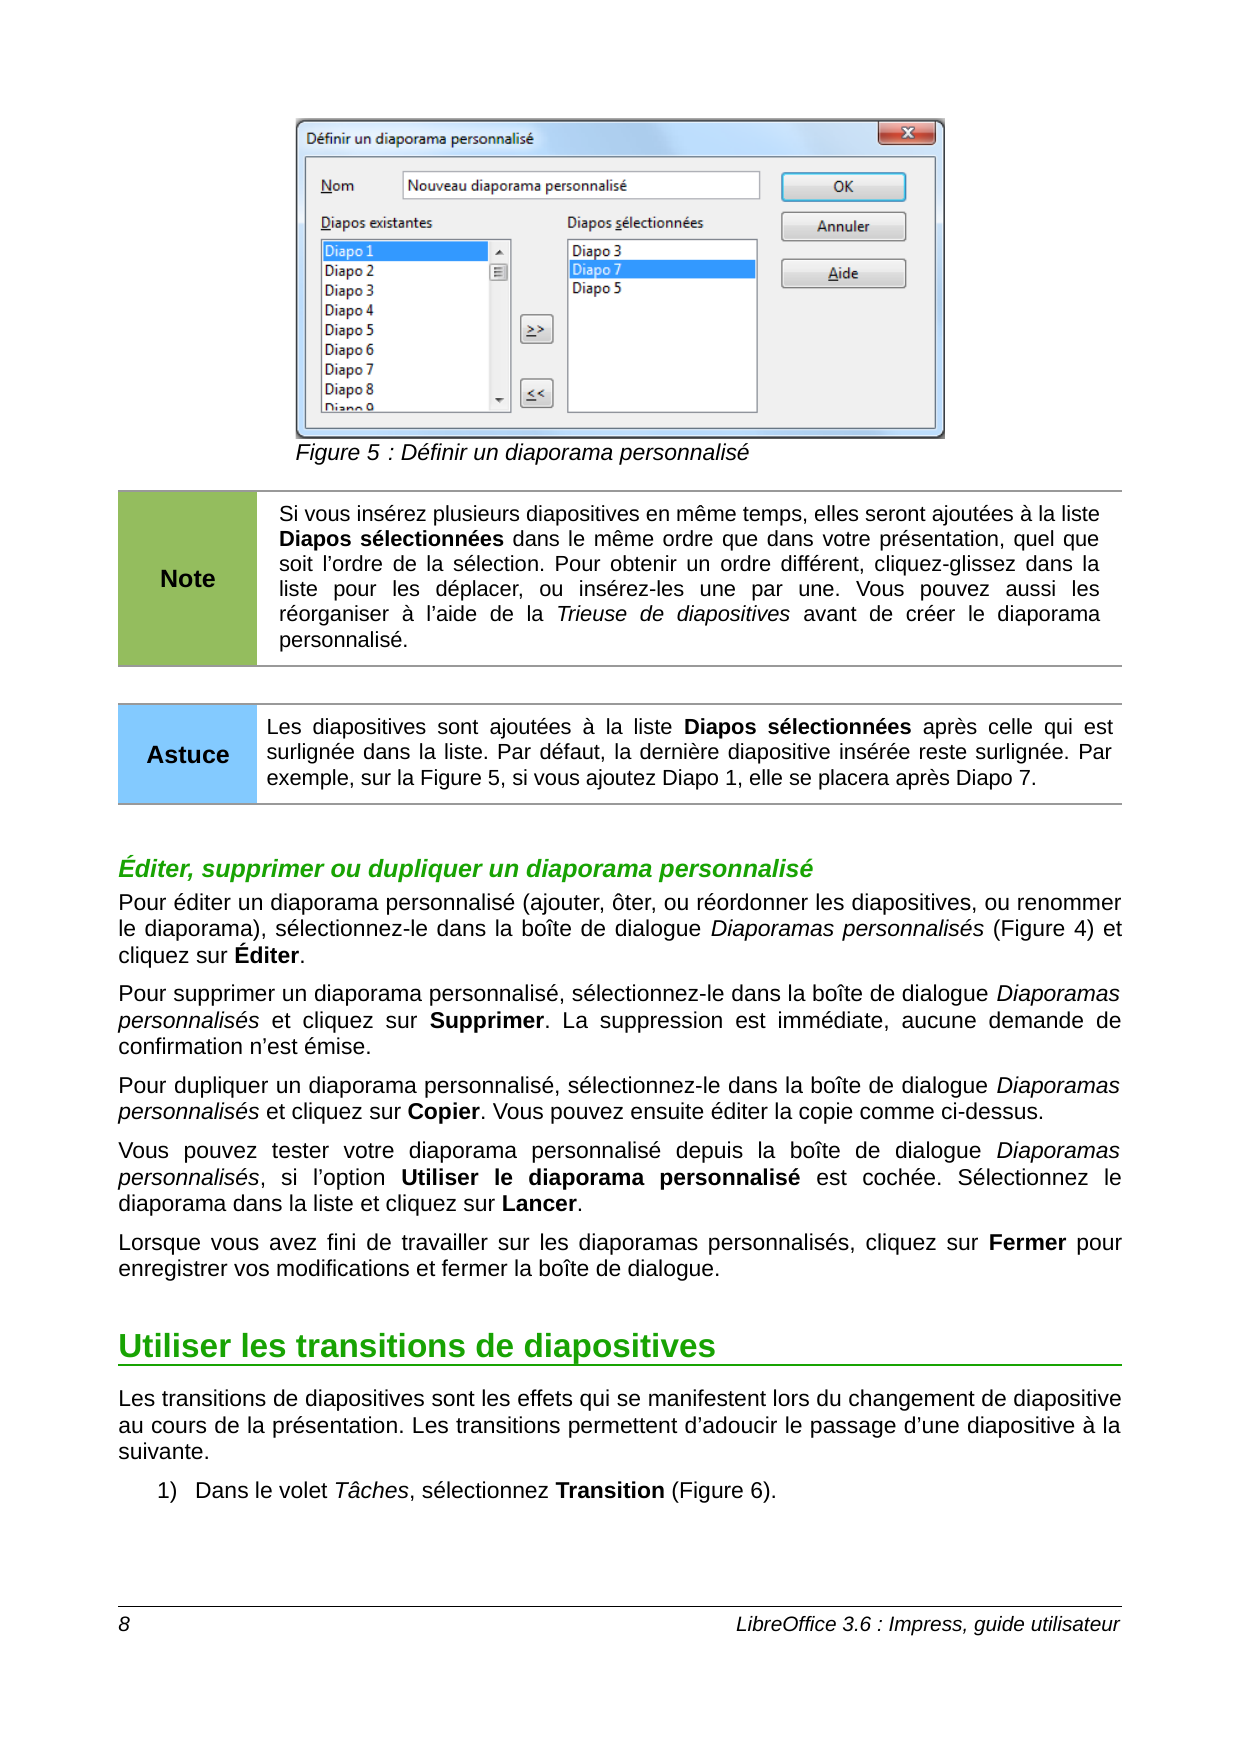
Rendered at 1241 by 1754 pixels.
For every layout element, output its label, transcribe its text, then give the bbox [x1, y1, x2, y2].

text Figure 5 : Définir un diaporama personnalisé [295, 439, 945, 465]
table_header Astuce [118, 705, 257, 803]
list Dans le volet Tâches, sélectionnez Transition (Figure 6). [177, 1477, 1122, 1503]
table_header Si vous insérez plusieurs diapositives en même temps, elles seront ajoutées à la liste Diapos sélectionnées dans le même ordre que dans votre présentation, quel que soit l’ordre de la sélection. Pour obtenir un ordre différent, cliquez-glissez dans la liste pour les déplacer, ou insérez-les une par une. Vous pouvez aussi les réorganiser à l’aide de la Trieuse de diapositives avant de créer le diaporama personnalisé. [258, 492, 1122, 665]
text Pour supprimer un diaporama personnalisé, sélectionnez-le dans la boîte de dialogue Diaporamas personnalisés et cliquez sur Supprimer. La suppression est immédiate, aucune demande de confirmation n’est émise. [118, 980, 1122, 1059]
table_header Les diapositives sont ajoutées à la liste Diapos sélectionnées après celle qui est surlignée dans la liste. Par défaut, la dernière diapositive insérée reste surlignée. Par exemple, sur la Figure 5, si vous ajoutez Diapo 1, elle se placera après Diapo 7. [258, 705, 1122, 803]
text Pour dupliquer un diaporama personnalisé, sélectionnez-le dans la boîte de dialogue Diaporamas personnalisés et cliquez sur Copier. Vous pouvez ensuite éditer la copie comme ci-dessus. [118, 1072, 1122, 1125]
text Les transitions de diapositives sont les effets qui se manifestent lors du changement de diapositive au cours de la présentation. Les transitions permettent d’adoucir le passage d’une diapositive à la suivante. [118, 1385, 1122, 1464]
picture [295, 118, 945, 439]
subtitle Éditer, supprimer ou dupliquer un diaporama personnalisé [118, 854, 1122, 883]
text Pour éditer un diaporama personnalisé (ajouter, ôter, ou réordonner les diapositives, ou renommer le diaporama), sélectionnez-le dans la boîte de dialogue Diaporamas personnalisés (Figure 4) et cliquez sur Éditer. [118, 889, 1122, 968]
text Vous pouvez tester votre diaporama personnalisé depuis la boîte de dialogue Diaporamas personnalisés, si l’option Utiliser le diaporama personnalisé est cochée. Sélectionnez le diaporama dans la liste et cliquez sur Lancer. [118, 1137, 1122, 1216]
text Lorsque vous avez fini de travailler sur les diaporamas personnalisés, cliquez sur Fermer pour enregistrer vos modifications et fermer la boîte de dialogue. [118, 1229, 1122, 1281]
table_header Note [118, 492, 257, 665]
subtitle Utiliser les transitions de diapositives [118, 1326, 1122, 1364]
